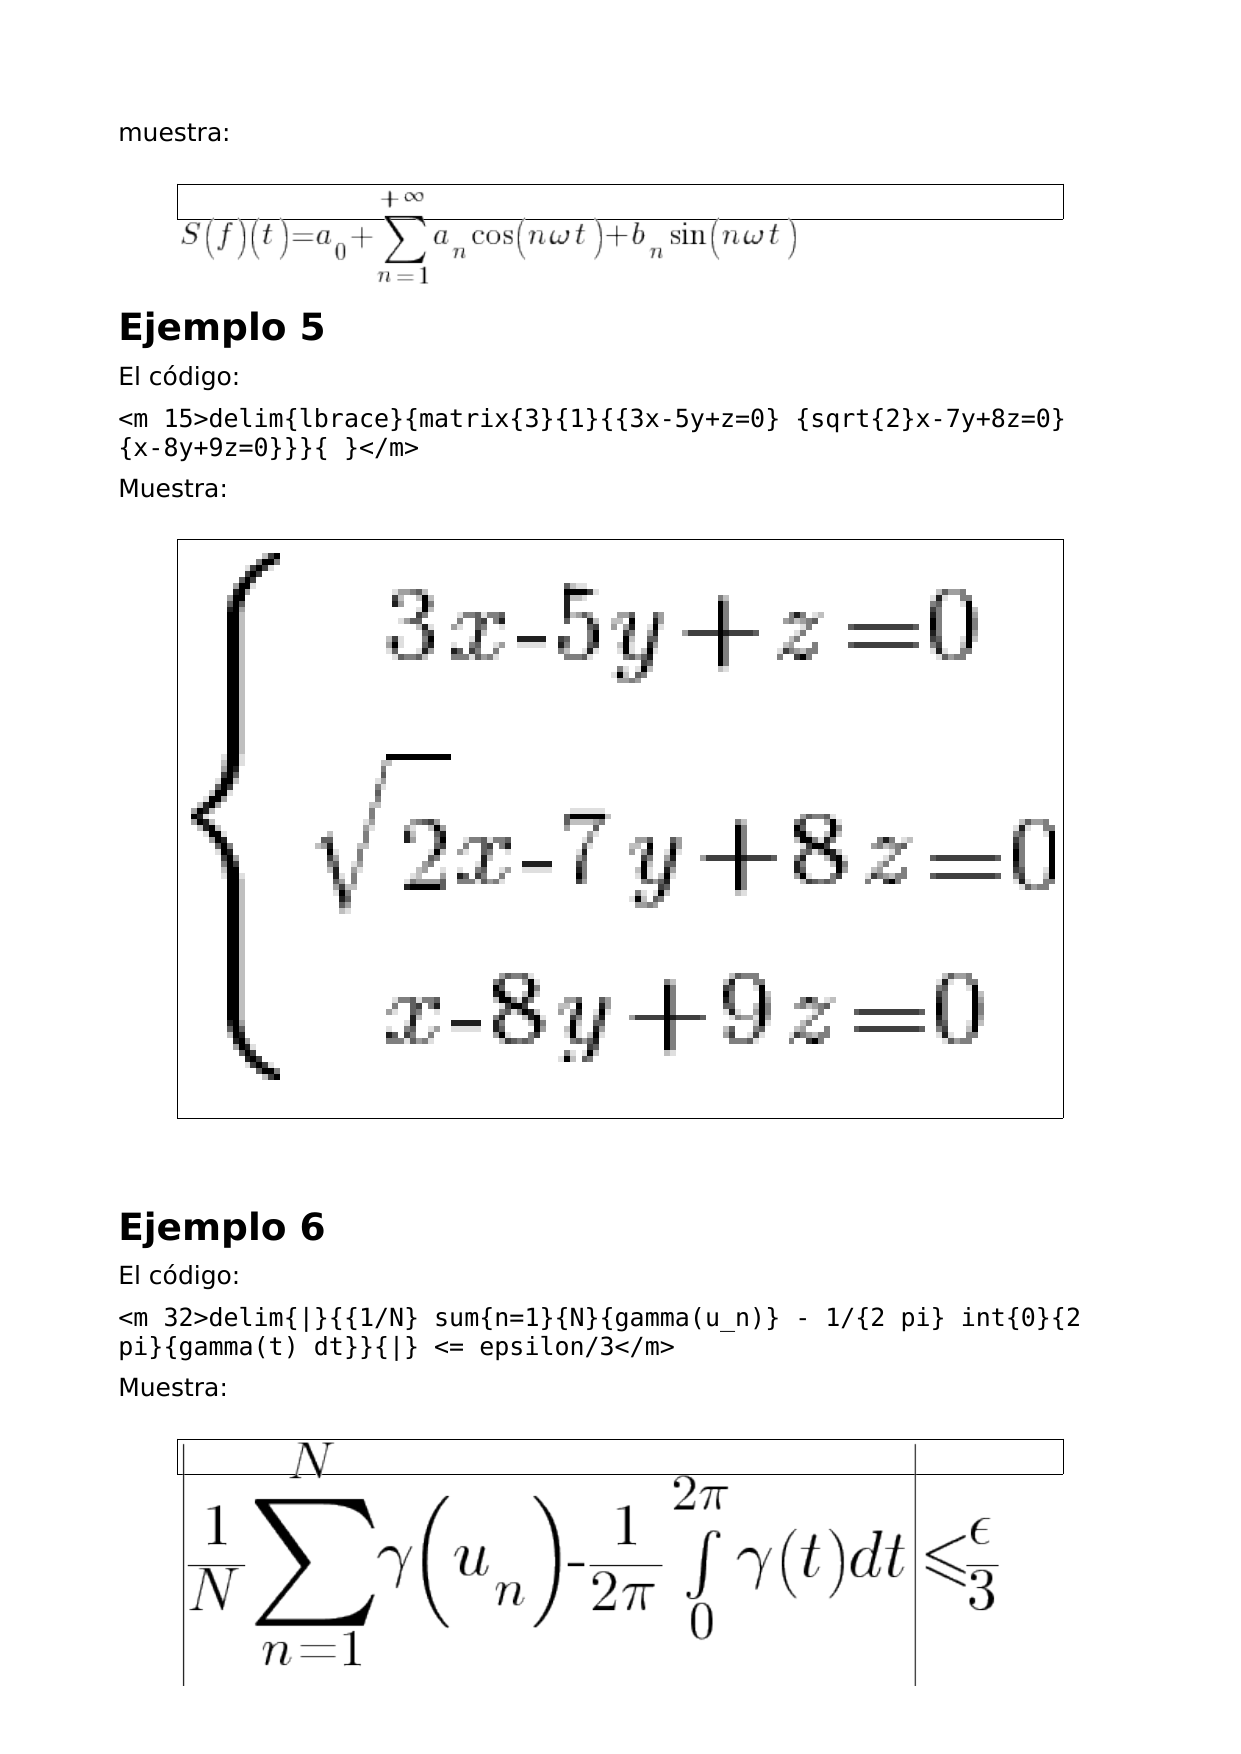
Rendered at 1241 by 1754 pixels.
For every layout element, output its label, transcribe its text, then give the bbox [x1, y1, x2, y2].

picture [180, 1441, 1007, 1686]
text <m 32>delim{|}{{1/N} sum{n=1}{N}{gamma(u_n)} - 1/{2 pi} int{0}{2 pi}{gamma(t) dt}}{|} <= epsilon/3</m> [118, 1303, 1122, 1361]
text muestra: [118, 118, 1122, 147]
subtitle Ejemplo 6 [118, 1205, 1122, 1249]
picture [180, 542, 1060, 1086]
table_header [178, 185, 1063, 218]
text El código: [118, 1261, 1122, 1291]
table_header [178, 1440, 1063, 1473]
text Muestra: [118, 474, 1122, 503]
subtitle Ejemplo 5 [118, 306, 1122, 350]
text Muestra: [118, 1373, 1122, 1402]
text <m 15>delim{lbrace}{matrix{3}{1}{{3x-5y+z=0} {sqrt{2}x-7y+8z=0} {x-8y+9z=0}}}{ }</m> [118, 404, 1122, 462]
picture [180, 186, 804, 292]
table_header [178, 540, 1063, 1118]
text El código: [118, 362, 1122, 391]
